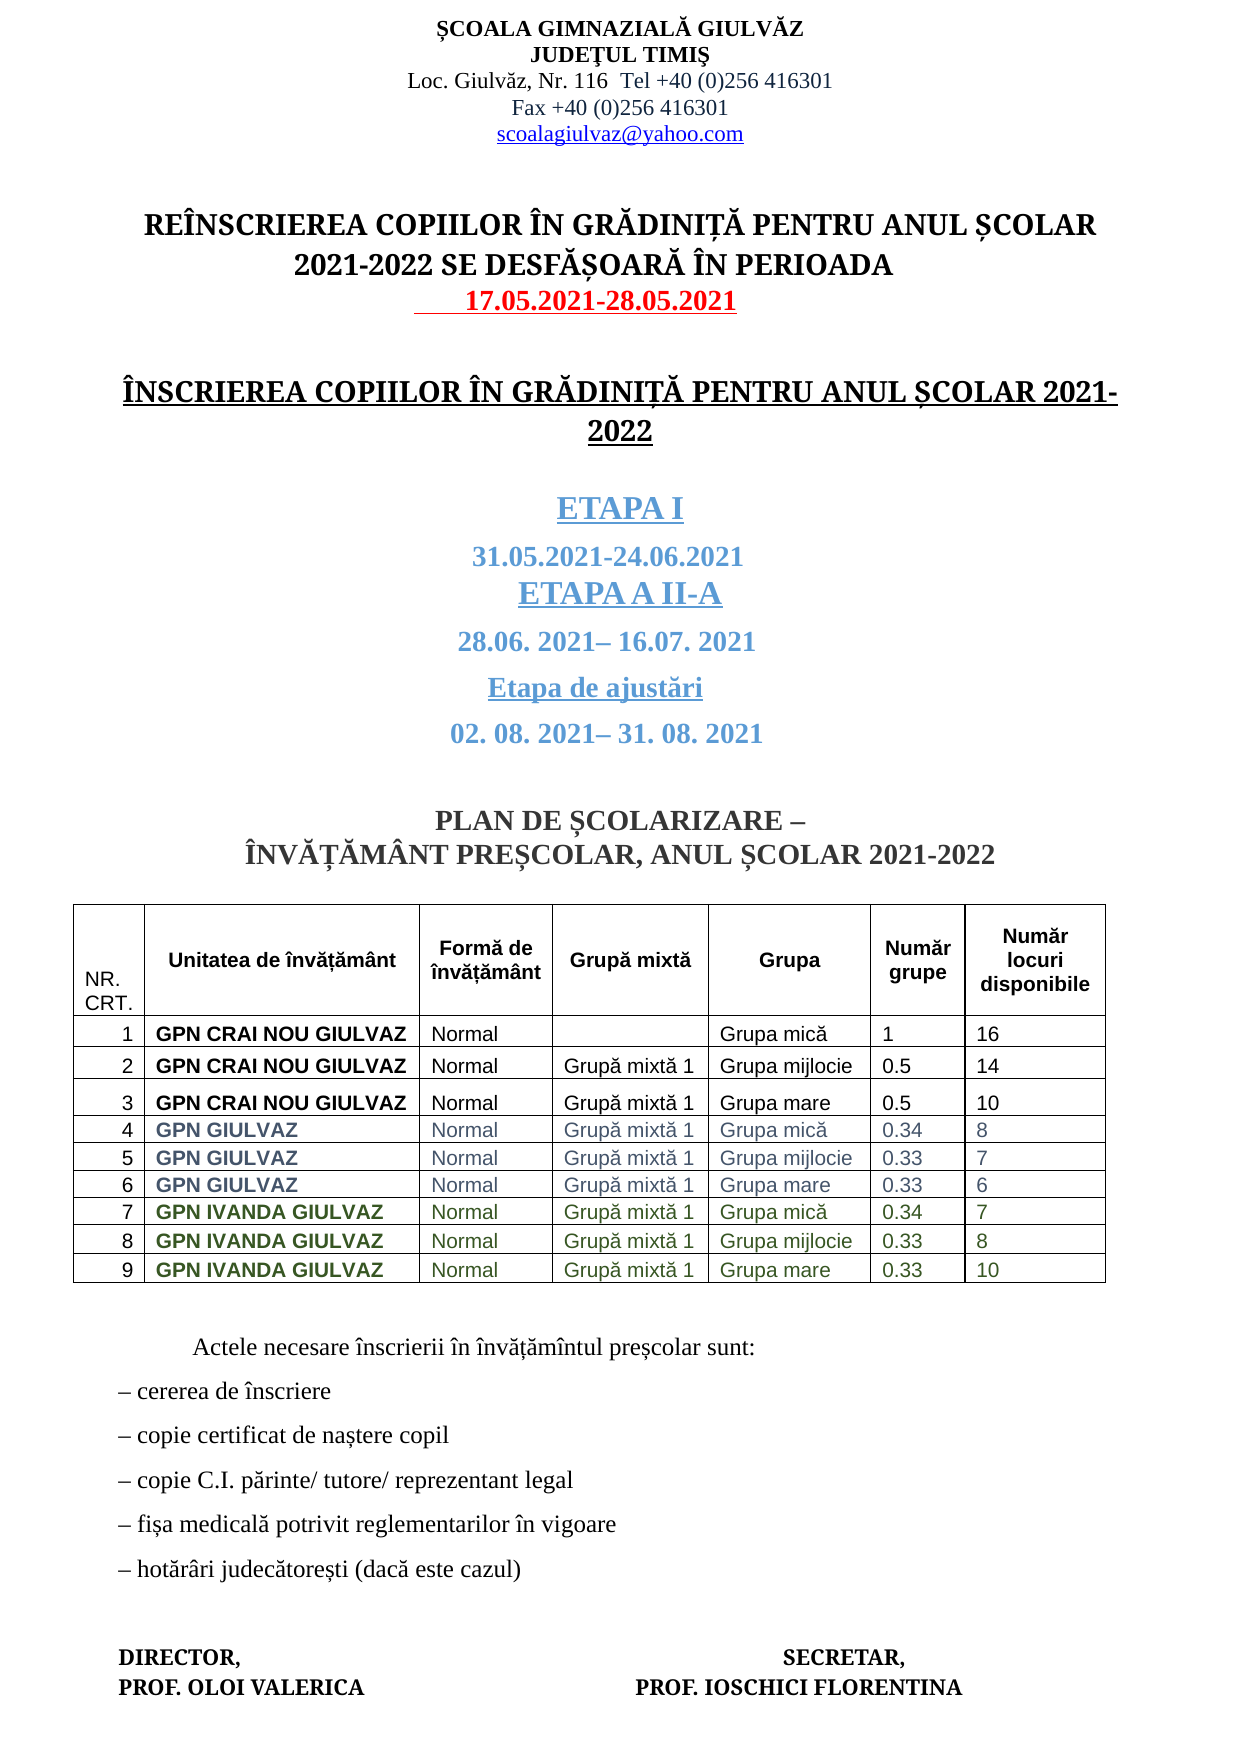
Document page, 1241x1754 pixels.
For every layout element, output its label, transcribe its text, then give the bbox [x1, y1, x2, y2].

table_cell Grupa mijlocie [709, 1225, 870, 1253]
table_header Grupa [709, 905, 870, 1015]
table_cell 0.33 [871, 1225, 964, 1253]
table_cell 6 [966, 1171, 1105, 1197]
table_cell Normal [420, 1143, 552, 1170]
table_cell 0.33 [871, 1254, 964, 1282]
table_cell Grupa mijlocie [709, 1047, 870, 1078]
table_header Formă de învățământ [420, 905, 552, 1015]
table_cell Grupa mică [709, 1016, 870, 1046]
table_cell GPN CRAI NOU GIULVAZ [145, 1016, 419, 1046]
table_cell 0.33 [871, 1171, 964, 1197]
table_cell 4 [74, 1116, 144, 1142]
subtitle ÎNVĂȚĂMÂNT PREȘCOLAR, ANUL ȘCOLAR 2021-2022 [118, 837, 1122, 870]
table_cell Grupă mixtă 1 [553, 1198, 708, 1224]
table_cell 2 [74, 1047, 144, 1078]
table_cell Normal [420, 1198, 552, 1224]
table_header Număr locuri disponibile [966, 905, 1105, 1015]
text ȘCOALA GIMNAZIALĂ GIULVĂZ [118, 15, 1122, 41]
table_cell [553, 1016, 708, 1046]
table_cell 3 [74, 1079, 144, 1115]
text Actele necesare înscrierii în învățămîntul preșcolar sunt: [118, 1332, 1122, 1361]
text – hotărâri judecătorești (dacă este cazul) [118, 1554, 1122, 1582]
table_cell GPN IVANDA GIULVAZ [145, 1198, 419, 1224]
table_cell Grupa mare [709, 1079, 870, 1115]
text ETAPA I [118, 489, 1122, 527]
text ÎNSCRIEREA COPIILOR ÎN GRĂDINIŢĂ PENTRU ANUL ŞCOLAR 2021-2022 [118, 371, 1122, 450]
table_cell Normal [420, 1254, 552, 1282]
table_cell 6 [74, 1171, 144, 1197]
text 31.05.2021-24.06.2021 [341, 539, 1122, 573]
table_cell Grupa mică [709, 1198, 870, 1224]
table_cell GPN GIULVAZ [145, 1143, 419, 1170]
table_cell Grupă mixtă 1 [553, 1079, 708, 1115]
table_cell 10 [966, 1254, 1105, 1282]
table_cell Grupă mixtă 1 [553, 1254, 708, 1282]
table_cell 5 [74, 1143, 144, 1170]
table_cell GPN GIULVAZ [145, 1116, 419, 1142]
text ETAPA A II-A [118, 573, 1122, 611]
table_cell 14 [966, 1047, 1105, 1078]
table_cell 0.34 [871, 1116, 964, 1142]
table_cell Grupa mare [709, 1254, 870, 1282]
table_cell 0.33 [871, 1143, 964, 1170]
text 28.06. 2021– 16.07. 2021 [413, 624, 1122, 657]
table_cell 0.5 [871, 1079, 964, 1115]
text Fax +40 (0)256 416301 [118, 94, 1122, 120]
table_cell Normal [420, 1079, 552, 1115]
table_cell 1 [74, 1016, 144, 1046]
table_cell Grupă mixtă 1 [553, 1225, 708, 1253]
table_header Număr grupe [871, 905, 964, 1015]
table_cell Grupa mică [709, 1116, 870, 1142]
table_cell Grupa mijlocie [709, 1143, 870, 1170]
text – copie certificat de naștere copil [118, 1421, 1122, 1449]
table_cell Normal [420, 1016, 552, 1046]
table_cell 8 [966, 1225, 1105, 1253]
text – fișa medicală potrivit reglementarilor în vigoare [118, 1509, 1122, 1538]
table_cell GPN GIULVAZ [145, 1171, 419, 1197]
table_cell 10 [966, 1079, 1105, 1115]
table_header Grupă mixtă [553, 905, 708, 1015]
text Loc. Giulvăz, Nr. 116 Tel +40 (0)256 416301 [118, 67, 1122, 94]
table_cell 0.34 [871, 1198, 964, 1224]
text scoalagiulvaz@yahoo.com [118, 120, 1122, 147]
table_cell GPN IVANDA GIULVAZ [145, 1254, 419, 1282]
table_cell 7 [966, 1143, 1105, 1170]
table_cell Grupă mixtă 1 [553, 1047, 708, 1078]
table_cell Grupă mixtă 1 [553, 1116, 708, 1142]
table_cell GPN CRAI NOU GIULVAZ [145, 1079, 419, 1115]
table_cell Normal [420, 1116, 552, 1142]
text DIRECTOR, SECRETAR, [118, 1642, 1122, 1672]
table_cell 8 [74, 1225, 144, 1253]
table_cell 8 [966, 1116, 1105, 1142]
table_header Unitatea de învățământ [145, 905, 419, 1015]
table_cell 7 [966, 1198, 1105, 1224]
text PROF. OLOI VALERICA PROF. IOSCHICI FLORENTINA [118, 1672, 1122, 1702]
table_cell 0.5 [871, 1047, 964, 1078]
text REÎNSCRIEREA COPIILOR ÎN GRĂDINIŢĂ PENTRU ANUL ŞCOLAR 2021-2022 SE DESFĂȘOARĂ ÎN PERIOADA [118, 204, 1122, 283]
table_cell 1 [871, 1016, 964, 1046]
table_cell 16 [966, 1016, 1105, 1046]
table_cell Normal [420, 1225, 552, 1253]
text – cererea de înscriere [118, 1376, 1122, 1405]
table_cell Normal [420, 1047, 552, 1078]
subtitle PLAN DE ȘCOLARIZARE – [118, 803, 1122, 837]
table_cell GPN IVANDA GIULVAZ [145, 1225, 419, 1253]
text 17.05.2021-28.05.2021 [340, 283, 1122, 317]
text – copie C.I. părinte/ tutore/ reprezentant legal [118, 1465, 1122, 1494]
table_cell 7 [74, 1198, 144, 1224]
table_cell GPN CRAI NOU GIULVAZ [145, 1047, 419, 1078]
table_cell Grupa mare [709, 1171, 870, 1197]
table_cell Grupă mixtă 1 [553, 1171, 708, 1197]
table_cell Grupă mixtă 1 [553, 1143, 708, 1170]
table_cell Normal [420, 1171, 552, 1197]
text JUDEŢUL TIMIŞ [118, 41, 1122, 67]
text Etapa de ajustări [487, 670, 1122, 703]
table_cell 9 [74, 1254, 144, 1282]
text 02. 08. 2021– 31. 08. 2021 [340, 716, 1122, 749]
table_header NR. CRT. [74, 905, 144, 1015]
